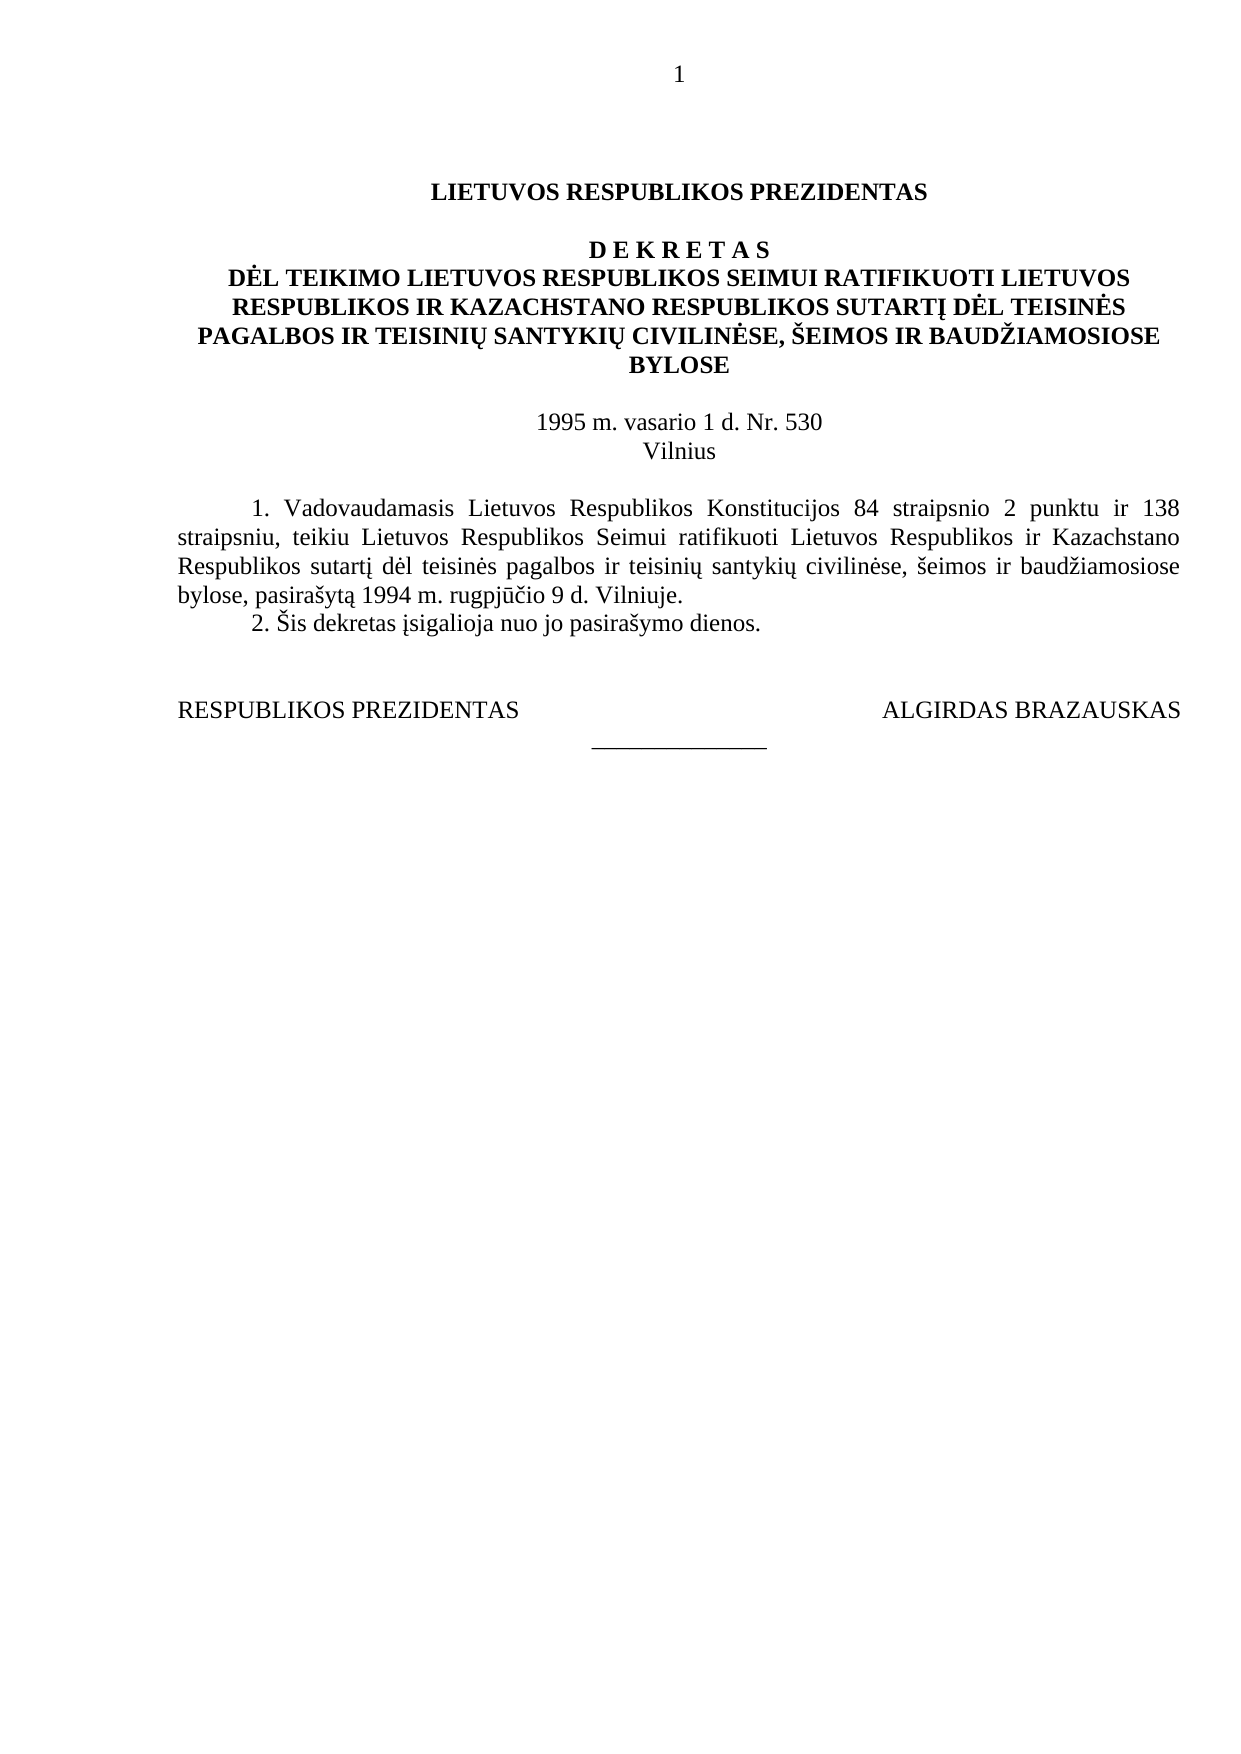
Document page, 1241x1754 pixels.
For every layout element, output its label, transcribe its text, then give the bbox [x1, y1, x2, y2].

text 1995 m. vasario 1 d. Nr. 530 [177, 407, 1181, 436]
text ______________ [177, 723, 1181, 752]
text Vilnius [177, 436, 1181, 465]
text 2. Šis dekretas įsigalioja nuo jo pasirašymo dienos. [177, 608, 1181, 637]
text LIETUVOS RESPUBLIKOS PREZIDENTAS [177, 177, 1181, 206]
text D E K R E T A S [177, 235, 1181, 263]
text RESPUBLIKOS PREZIDENTAS ALGIRDAS BRAZAUSKAS [177, 695, 1181, 723]
text DĖL TEIKIMO LIETUVOS RESPUBLIKOS SEIMUI RATIFIKUOTI LIETUVOS RESPUBLIKOS IR KAZACHSTANO RESPUBLIKOS SUTARTĮ DĖL TEISINĖS PAGALBOS IR TEISINIŲ SANTYKIŲ CIVILINĖSE, ŠEIMOS IR BAUDŽIAMOSIOSE BYLOSE [177, 263, 1181, 378]
text 1. Vadovaudamasis Lietuvos Respublikos Konstitucijos 84 straipsnio 2 punktu ir 138 straipsniu, teikiu Lietuvos Respublikos Seimui ratifikuoti Lietuvos Respublikos ir Kazachstano Respublikos sutartį dėl teisinės pagalbos ir teisinių santykių civilinėse, šeimos ir baudžiamosiose bylose, pasirašytą 1994 m. rugpjūčio 9 d. Vilniuje. [177, 493, 1181, 608]
